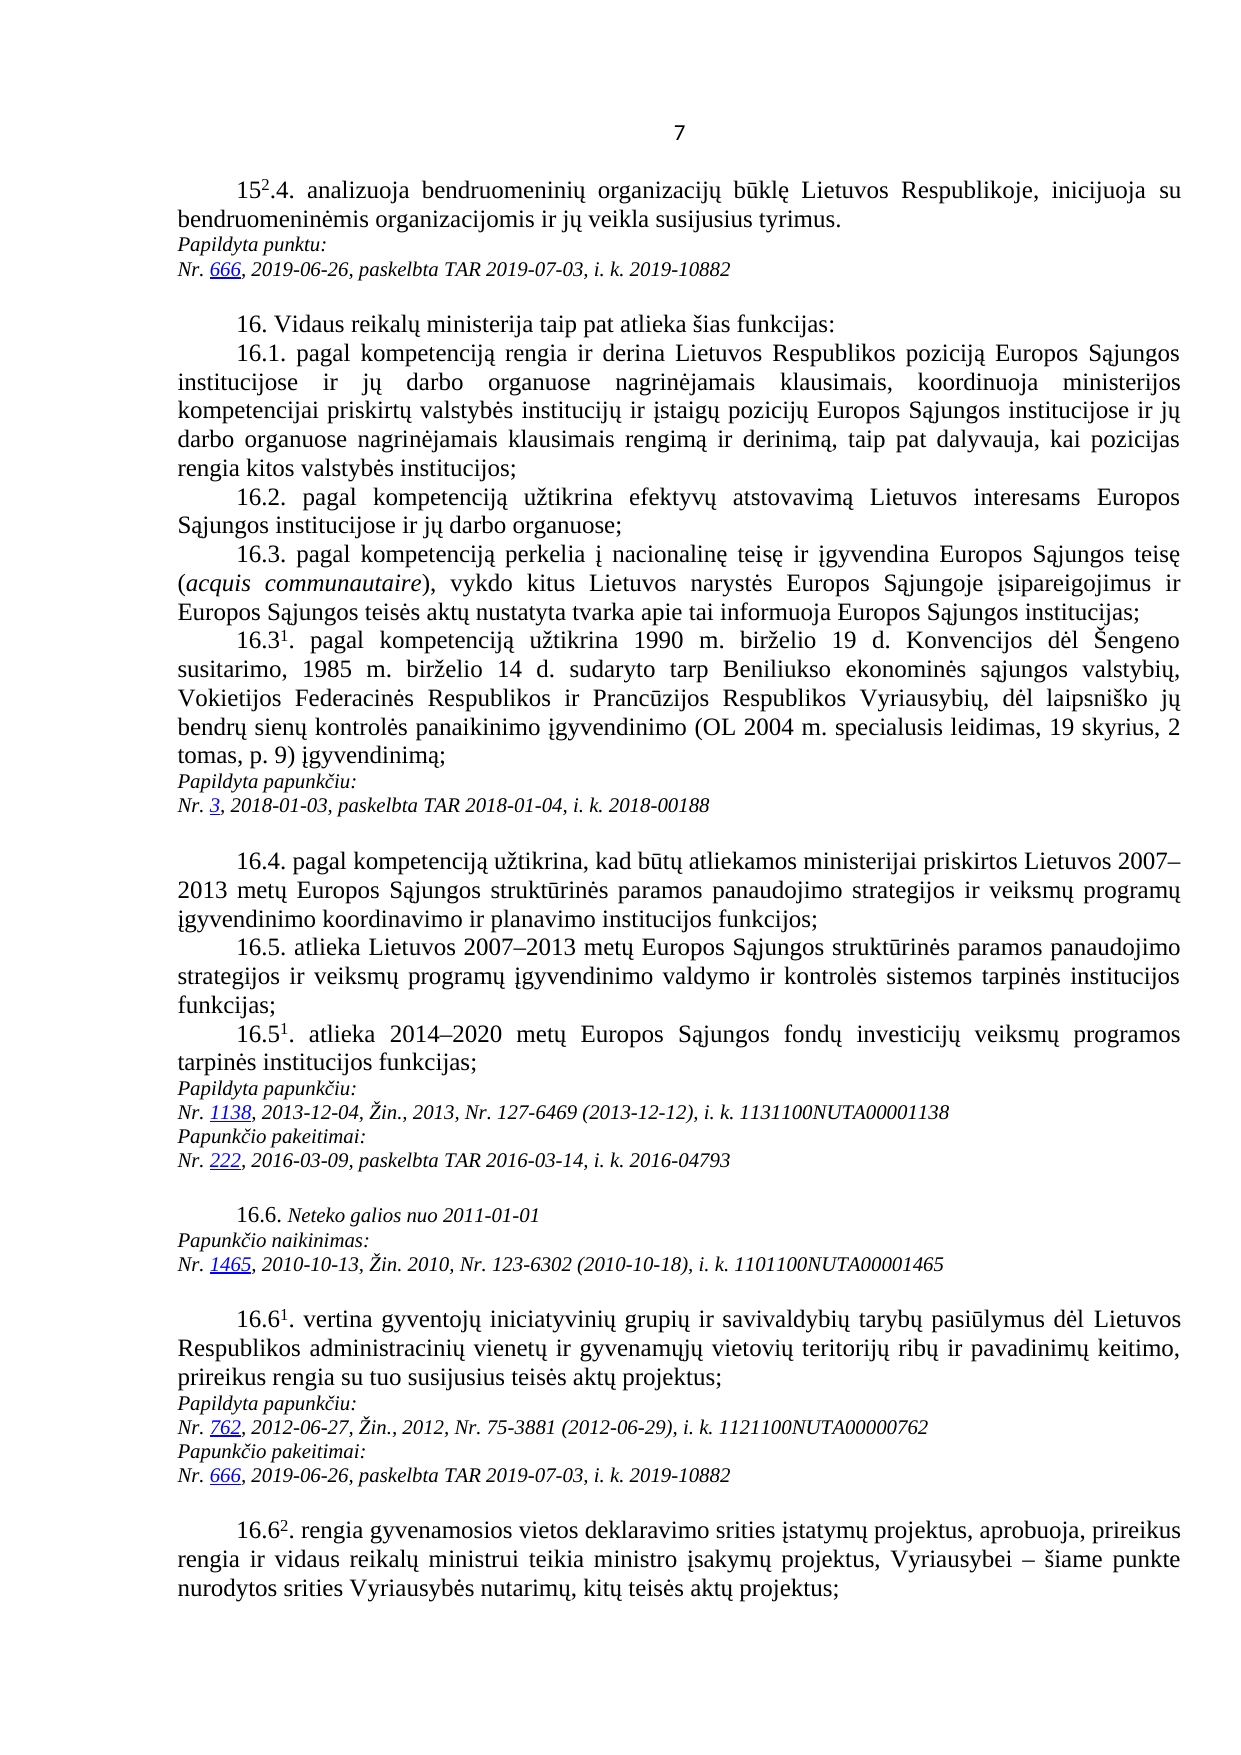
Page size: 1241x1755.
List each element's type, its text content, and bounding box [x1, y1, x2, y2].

text Nr. 3, 2018-01-03, paskelbta TAR 2018-01-04, i. k. 2018-00188 [177, 793, 1181, 817]
text Nr. 1465, 2010-10-13, Žin. 2010, Nr. 123-6302 (2010-10-18), i. k. 1101100NUTA00001465 [177, 1252, 1181, 1276]
text Papildyta papunkčiu: [177, 1391, 1181, 1415]
text 16.61. vertina gyventojų iniciatyvinių grupių ir savivaldybių tarybų pasiūlymus dėl Lietuvos Respublikos administracinių vienetų ir gyvenamųjų vietovių teritorijų ribų ir pavadinimų keitimo, prireikus rengia su tuo susijusius teisės aktų projektus; [177, 1304, 1181, 1391]
text Papildyta papunkčiu: [177, 769, 1181, 793]
text 16.51. atlieka 2014–2020 metų Europos Sąjungos fondų investicijų veiksmų programos tarpinės institucijos funkcijas; [177, 1019, 1181, 1076]
text Nr. 666, 2019-06-26, paskelbta TAR 2019-07-03, i. k. 2019-10882 [177, 1463, 1181, 1487]
text 16.62. rengia gyvenamosios vietos deklaravimo srities įstatymų projektus, aprobuoja, prireikus rengia ir vidaus reikalų ministrui teikia ministro įsakymų projektus, Vyriausybei – šiame punkte nurodytos srities Vyriausybės nutarimų, kitų teisės aktų projektus; [177, 1516, 1181, 1602]
text 16.6. Neteko galios nuo 2011-01-01 [177, 1201, 1181, 1227]
text 16.31. pagal kompetenciją užtikrina 1990 m. birželio 19 d. Konvencijos dėl Šengeno susitarimo, 1985 m. birželio 14 d. sudaryto tarp Beniliukso ekonominės sąjungos valstybių, Vokietijos Federacinės Respublikos ir Prancūzijos Respublikos Vyriausybių, dėl laipsniško jų bendrų sienų kontrolės panaikinimo įgyvendinimo (OL 2004 m. specialusis leidimas, 19 skyrius, 2 tomas, p. 9) įgyvendinimą; [177, 626, 1181, 769]
text 152.4. analizuoja bendruomeninių organizacijų būklę Lietuvos Respublikoje, inicijuoja su bendruomeninėmis organizacijomis ir jų veikla susijusius tyrimus. [177, 175, 1181, 232]
text 16.5. atlieka Lietuvos 2007–2013 metų Europos Sąjungos struktūrinės paramos panaudojimo strategijos ir veiksmų programų įgyvendinimo valdymo ir kontrolės sistemos tarpinės institucijos funkcijas; [177, 932, 1181, 1019]
text Papildyta papunkčiu: [177, 1076, 1181, 1100]
text 16.2. pagal kompetenciją užtikrina efektyvų atstovavimą Lietuvos interesams Europos Sąjungos institucijose ir jų darbo organuose; [177, 482, 1181, 539]
text Papunkčio pakeitimai: [177, 1439, 1181, 1463]
text Nr. 762, 2012-06-27, Žin., 2012, Nr. 75-3881 (2012-06-29), i. k. 1121100NUTA00000762 [177, 1415, 1181, 1439]
text 16.3. pagal kompetenciją perkelia į nacionalinę teisę ir įgyvendina Europos Sąjungos teisę (acquis communautaire), vykdo kitus Lietuvos narystės Europos Sąjungoje įsipareigojimus ir Europos Sąjungos teisės aktų nustatyta tvarka apie tai informuoja Europos Sąjungos institucijas; [177, 539, 1181, 626]
text Papildyta punktu: [177, 232, 1181, 256]
text Nr. 222, 2016-03-09, paskelbta TAR 2016-03-14, i. k. 2016-04793 [177, 1148, 1181, 1172]
text Papunkčio naikinimas: [177, 1227, 1181, 1252]
text 16. Vidaus reikalų ministerija taip pat atlieka šias funkcijas: [177, 309, 1181, 338]
text Nr. 1138, 2013-12-04, Žin., 2013, Nr. 127-6469 (2013-12-12), i. k. 1131100NUTA00001138 [177, 1100, 1181, 1124]
text Nr. 666, 2019-06-26, paskelbta TAR 2019-07-03, i. k. 2019-10882 [177, 256, 1181, 281]
text Papunkčio pakeitimai: [177, 1124, 1181, 1148]
text 16.1. pagal kompetenciją rengia ir derina Lietuvos Respublikos poziciją Europos Sąjungos institucijose ir jų darbo organuose nagrinėjamais klausimais, koordinuoja ministerijos kompetencijai priskirtų valstybės institucijų ir įstaigų pozicijų Europos Sąjungos institucijose ir jų darbo organuose nagrinėjamais klausimais rengimą ir derinimą, taip pat dalyvauja, kai pozicijas rengia kitos valstybės institucijos; [177, 338, 1181, 482]
text 16.4. pagal kompetenciją užtikrina, kad būtų atliekamos ministerijai priskirtos Lietuvos 2007–2013 metų Europos Sąjungos struktūrinės paramos panaudojimo strategijos ir veiksmų programų įgyvendinimo koordinavimo ir planavimo institucijos funkcijos; [177, 846, 1181, 932]
